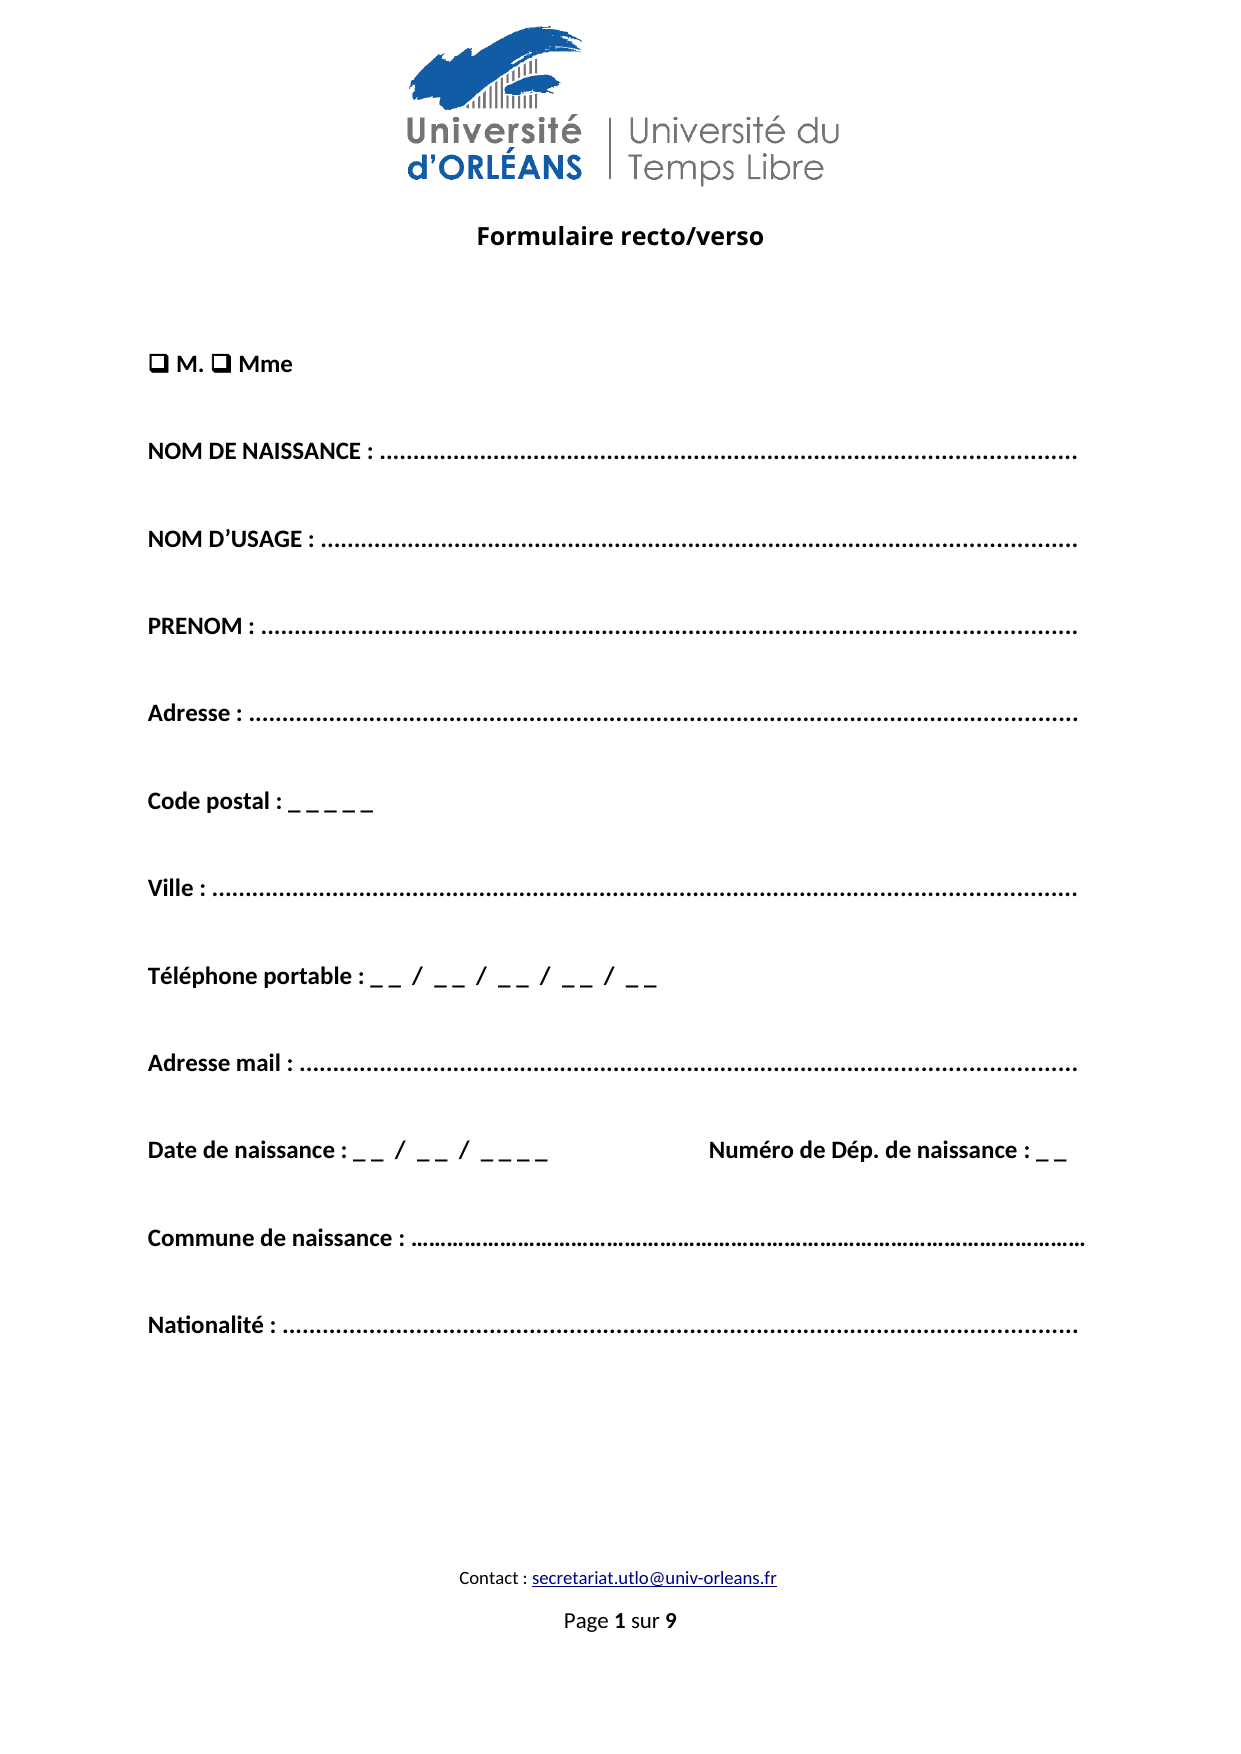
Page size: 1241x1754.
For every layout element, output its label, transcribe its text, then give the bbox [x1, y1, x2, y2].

text NOM DE NAISSANCE : [148, 435, 1093, 466]
text Nationalité : [148, 1309, 1093, 1340]
text Adresse mail : [148, 1047, 1093, 1078]
text Commune de naissance : …………………………………………………………………………………………………… [148, 1222, 1093, 1252]
text Code postal : _ _ _ _ _ [148, 785, 1093, 816]
text  M.  Mme [148, 348, 1093, 378]
text Contact : secretariat.utlo@univ-orleans.fr [148, 1566, 1093, 1589]
text Téléphone portable : _ _ / _ _ / _ _ / _ _ / _ _ [148, 960, 1093, 990]
text NOM D’USAGE : [148, 523, 1093, 553]
text INSCRIPTION 2025-2026 [148, 166, 382, 200]
text INSCRIPTION 2025-2026 [858, 166, 1093, 200]
text PRENOM : [148, 610, 1093, 641]
text Ville : [148, 872, 1093, 903]
text Adresse : [148, 698, 1093, 728]
text Date de naissance : _ _ / _ _ / _ _ _ _ Numéro de Dép. de naissance : _ _ [148, 1134, 1093, 1165]
text Formulaire recto/verso [148, 218, 1093, 252]
